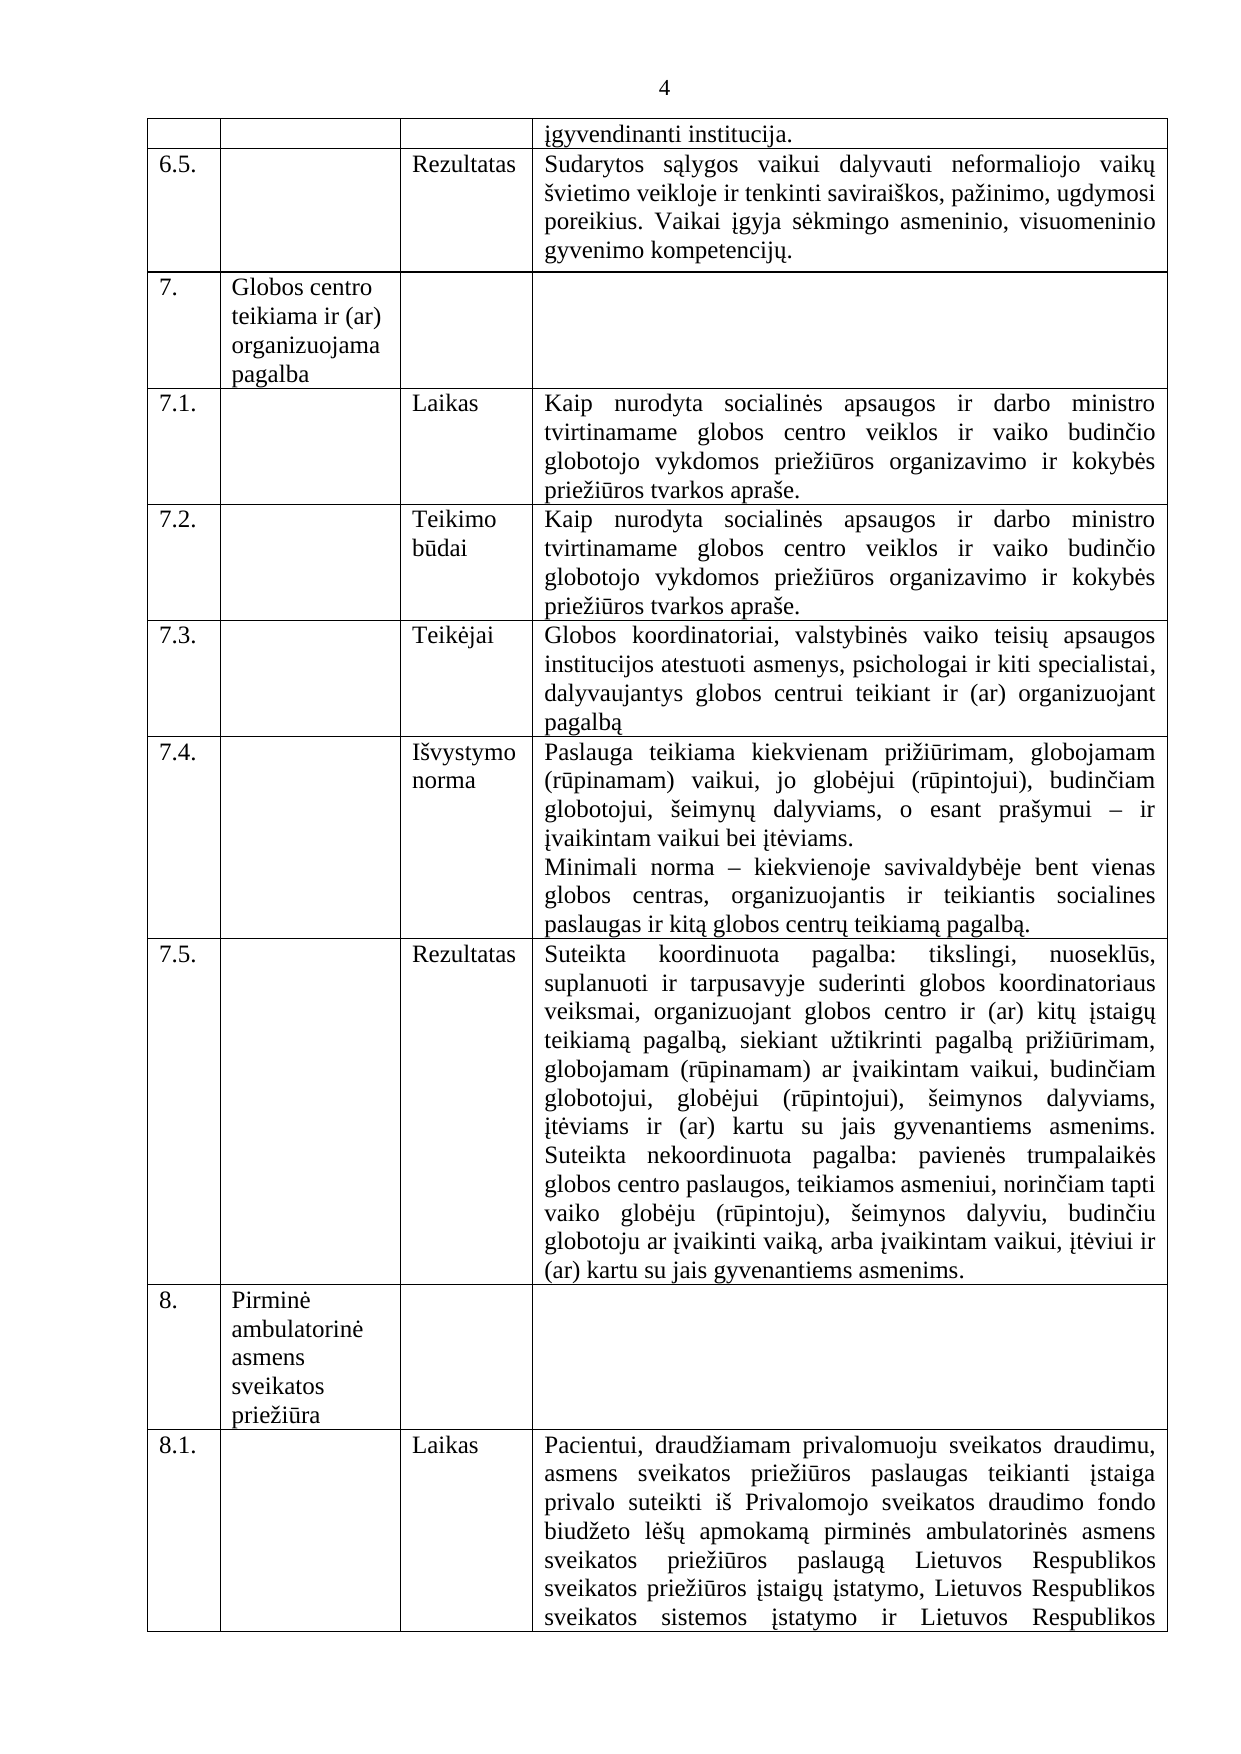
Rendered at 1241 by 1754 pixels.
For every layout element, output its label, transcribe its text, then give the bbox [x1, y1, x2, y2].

table_cell Teikimo būdai [401, 505, 532, 619]
table_cell [148, 119, 220, 148]
table_cell 7.4. [148, 737, 220, 938]
table_cell [533, 273, 1167, 387]
table_cell Suteikta koordinuota pagalba: tikslingi, nuoseklūs, suplanuoti ir tarpusavyje suderinti globos koordinatoriaus veiksmai, organizuojant globos centro ir (ar) kitų įstaigų teikiamą pagalbą, siekiant užtikrinti pagalbą prižiūrimam, globojamam (rūpinamam) ar įvaikintam vaikui, budinčiam globotojui, globėjui (rūpintojui), šeimynos dalyviams, įtėviams ir (ar) kartu su jais gyvenantiems asmenims. Suteikta nekoordinuota pagalba: pavienės trumpalaikės globos centro paslaugos, teikiamos asmeniui, norinčiam tapti vaiko globėju (rūpintoju), šeimynos dalyviu, budinčiu globotoju ar įvaikinti vaiką, arba įvaikintam vaikui, įtėviui ir (ar) kartu su jais gyvenantiems asmenims. [533, 939, 1167, 1284]
table_cell Kaip nurodyta socialinės apsaugos ir darbo ministro tvirtinamame globos centro veiklos ir vaiko budinčio globotojo vykdomos priežiūros organizavimo ir kokybės priežiūros tvarkos apraše. [533, 389, 1167, 503]
table_cell 7. [148, 273, 220, 387]
table_cell [401, 1285, 532, 1429]
table_cell [221, 737, 400, 938]
table_cell Globos koordinatoriai, valstybinės vaiko teisių apsaugos institucijos atestuoti asmenys, psichologai ir kiti specialistai, dalyvaujantys globos centrui teikiant ir (ar) organizuojant pagalbą [533, 621, 1167, 736]
table_cell Kaip nurodyta socialinės apsaugos ir darbo ministro tvirtinamame globos centro veiklos ir vaiko budinčio globotojo vykdomos priežiūros organizavimo ir kokybės priežiūros tvarkos apraše. [533, 505, 1167, 619]
table_cell [221, 1430, 400, 1631]
table_cell 7.5. [148, 939, 220, 1284]
table_cell [221, 389, 400, 503]
table_cell Sudarytos sąlygos vaikui dalyvauti neformaliojo vaikų švietimo veikloje ir tenkinti saviraiškos, pažinimo, ugdymosi poreikius. Vaikai įgyja sėkmingo asmeninio, visuomeninio gyvenimo kompetencijų. [533, 149, 1167, 271]
table_cell [221, 119, 400, 148]
table_cell Rezultatas [401, 149, 532, 271]
table_cell [401, 119, 532, 148]
table_cell 8.1. [148, 1430, 220, 1631]
table_cell Laikas [401, 389, 532, 503]
table_cell Rezultatas [401, 939, 532, 1284]
table_cell 7.1. [148, 389, 220, 503]
table_cell [221, 505, 400, 619]
table_cell Pirminė ambulatorinė asmens sveikatos priežiūra [221, 1285, 400, 1429]
table_cell [221, 149, 400, 271]
table_cell Išvystymo norma [401, 737, 532, 938]
table_cell Globos centro teikiama ir (ar) organizuojama pagalba [221, 273, 400, 387]
table_cell Teikėjai [401, 621, 532, 736]
table_cell [533, 1285, 1167, 1429]
table_cell 7.3. [148, 621, 220, 736]
table_cell įgyvendinanti institucija. [533, 119, 1167, 148]
table_cell [401, 273, 532, 387]
table_cell 6.5. [148, 149, 220, 271]
table_cell Pacientui, draudžiamam privalomuoju sveikatos draudimu, asmens sveikatos priežiūros paslaugas teikianti įstaiga privalo suteikti iš Privalomojo sveikatos draudimo fondo biudžeto lėšų apmokamą pirminės ambulatorinės asmens sveikatos priežiūros paslaugą Lietuvos Respublikos sveikatos priežiūros įstaigų įstatymo, Lietuvos Respublikos sveikatos sistemos įstatymo ir Lietuvos Respublikos [533, 1430, 1167, 1631]
table_cell Laikas [401, 1430, 532, 1631]
table_cell [221, 621, 400, 736]
table_cell 8. [148, 1285, 220, 1429]
table_cell [221, 939, 400, 1284]
table_cell Paslauga teikiama kiekvienam prižiūrimam, globojamam (rūpinamam) vaikui, jo globėjui (rūpintojui), budinčiam globotojui, šeimynų dalyviams, o esant prašymui – ir įvaikintam vaikui bei įtėviams. Minimali norma – kiekvienoje savivaldybėje bent vienas globos centras, organizuojantis ir teikiantis socialines paslaugas ir kitą globos centrų teikiamą pagalbą. [533, 737, 1167, 938]
table_cell 7.2. [148, 505, 220, 619]
